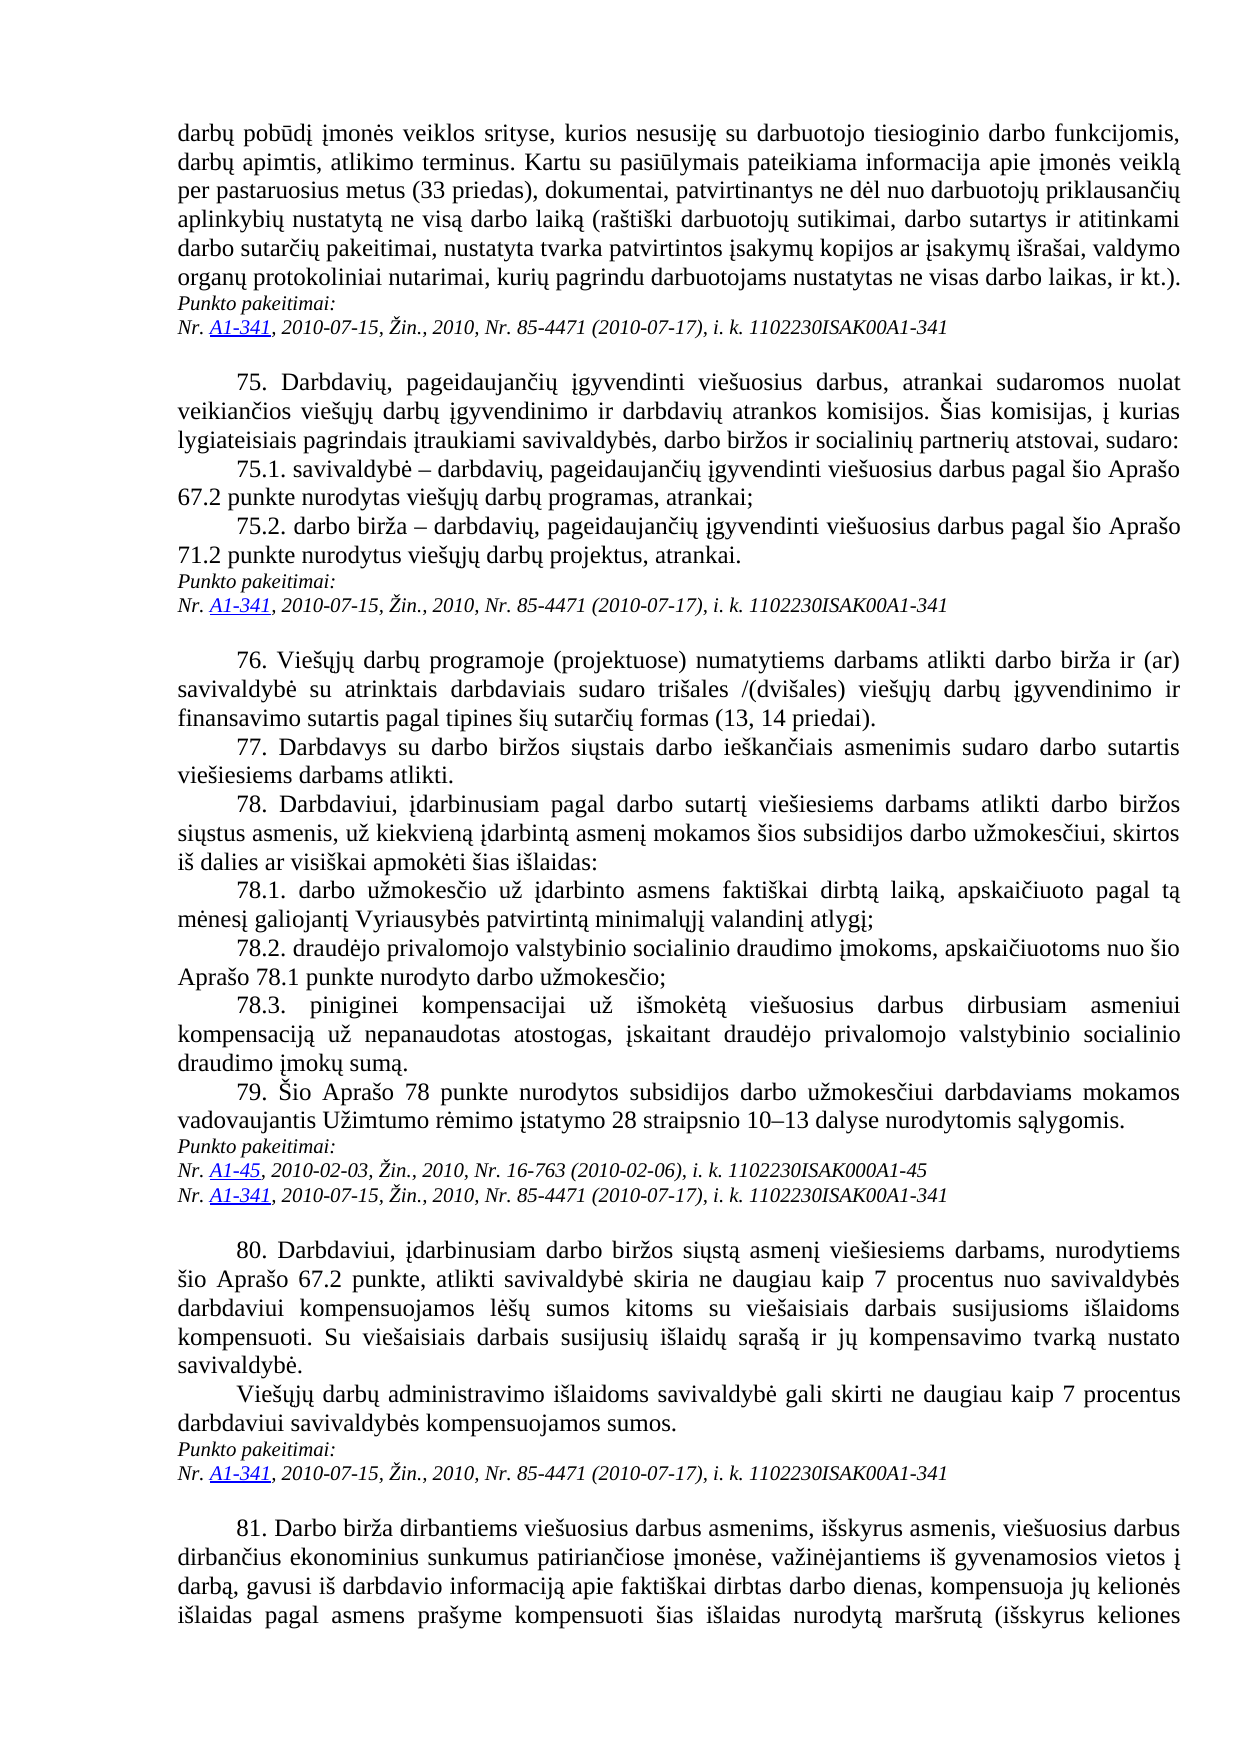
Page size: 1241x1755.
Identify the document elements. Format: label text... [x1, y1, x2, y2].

text 78.3. piniginei kompensacijai už išmokėtą viešuosius darbus dirbusiam asmeniui kompensaciją už nepanaudotas atostogas, įskaitant draudėjo privalomojo valstybinio socialinio draudimo įmokų sumą. [177, 991, 1181, 1077]
text Punkto pakeitimai: [177, 291, 1181, 315]
text Viešųjų darbų administravimo išlaidoms savivaldybė gali skirti ne daugiau kaip 7 procentus darbdaviui savivaldybės kompensuojamos sumos. [177, 1379, 1181, 1437]
text Punkto pakeitimai: [177, 1437, 1181, 1461]
text Nr. A1-45, 2010-02-03, Žin., 2010, Nr. 16-763 (2010-02-06), i. k. 1102230ISAK000A1-45 [177, 1158, 1181, 1182]
text 75.2. darbo birža – darbdavių, pageidaujančių įgyvendinti viešuosius darbus pagal šio Aprašo 71.2 punkte nurodytus viešųjų darbų projektus, atrankai. [177, 511, 1181, 569]
text 80. Darbdaviui, įdarbinusiam darbo biržos siųstą asmenį viešiesiems darbams, nurodytiems šio Aprašo 67.2 punkte, atlikti savivaldybė skiria ne daugiau kaip 7 procentus nuo savivaldybės darbdaviui kompensuojamos lėšų sumos kitoms su viešaisiais darbais susijusioms išlaidoms kompensuoti. Su viešaisiais darbais susijusių išlaidų sąrašą ir jų kompensavimo tvarką nustato savivaldybė. [177, 1235, 1181, 1379]
text 79. Šio Aprašo 78 punkte nurodytos subsidijos darbo užmokesčiui darbdaviams mokamos vadovaujantis Užimtumo rėmimo įstatymo 28 straipsnio 10–13 dalyse nurodytomis sąlygomis. [177, 1077, 1181, 1134]
text darbų pobūdį įmonės veiklos srityse, kurios nesusiję su darbuotojo tiesioginio darbo funkcijomis, darbų apimtis, atlikimo terminus. Kartu su pasiūlymais pateikiama informacija apie įmonės veiklą per pastaruosius metus (33 priedas), dokumentai, patvirtinantys ne dėl nuo darbuotojų priklausančių aplinkybių nustatytą ne visą darbo laiką (raštiški darbuotojų sutikimai, darbo sutartys ir atitinkami darbo sutarčių pakeitimai, nustatyta tvarka patvirtintos įsakymų kopijos ar įsakymų išrašai, valdymo organų protokoliniai nutarimai, kurių pagrindu darbuotojams nustatytas ne visas darbo laikas, ir kt.). [177, 118, 1181, 291]
text 78.2. draudėjo privalomojo valstybinio socialinio draudimo įmokoms, apskaičiuotoms nuo šio Aprašo 78.1 punkte nurodyto darbo užmokesčio; [177, 933, 1181, 991]
text Nr. A1-341, 2010-07-15, Žin., 2010, Nr. 85-4471 (2010-07-17), i. k. 1102230ISAK00A1-341 [177, 1461, 1181, 1485]
text 78.1. darbo užmokesčio už įdarbinto asmens faktiškai dirbtą laiką, apskaičiuoto pagal tą mėnesį galiojantį Vyriausybės patvirtintą minimalųjį valandinį atlygį; [177, 876, 1181, 933]
text Punkto pakeitimai: [177, 569, 1181, 593]
text 75.1. savivaldybė – darbdavių, pageidaujančių įgyvendinti viešuosius darbus pagal šio Aprašo 67.2 punkte nurodytas viešųjų darbų programas, atrankai; [177, 454, 1181, 511]
text Nr. A1-341, 2010-07-15, Žin., 2010, Nr. 85-4471 (2010-07-17), i. k. 1102230ISAK00A1-341 [177, 1182, 1181, 1207]
text 75. Darbdavių, pageidaujančių įgyvendinti viešuosius darbus, atrankai sudaromos nuolat veikiančios viešųjų darbų įgyvendinimo ir darbdavių atrankos komisijos. Šias komisijas, į kurias lygiateisiais pagrindais įtraukiami savivaldybės, darbo biržos ir socialinių partnerių atstovai, sudaro: [177, 367, 1181, 454]
text 78. Darbdaviui, įdarbinusiam pagal darbo sutartį viešiesiems darbams atlikti darbo biržos siųstus asmenis, už kiekvieną įdarbintą asmenį mokamos šios subsidijos darbo užmokesčiui, skirtos iš dalies ar visiškai apmokėti šias išlaidas: [177, 789, 1181, 876]
text Nr. A1-341, 2010-07-15, Žin., 2010, Nr. 85-4471 (2010-07-17), i. k. 1102230ISAK00A1-341 [177, 315, 1181, 339]
text Nr. A1-341, 2010-07-15, Žin., 2010, Nr. 85-4471 (2010-07-17), i. k. 1102230ISAK00A1-341 [177, 593, 1181, 617]
text 81. Darbo birža dirbantiems viešuosius darbus asmenims, išskyrus asmenis, viešuosius darbus dirbančius ekonominius sunkumus patiriančiose įmonėse, važinėjantiems iš gyvenamosios vietos į darbą, gavusi iš darbdavio informaciją apie faktiškai dirbtas darbo dienas, kompensuoja jų kelionės išlaidas pagal asmens prašyme kompensuoti šias išlaidas nurodytą maršrutą (išskyrus keliones [177, 1513, 1181, 1628]
text 76. Viešųjų darbų programoje (projektuose) numatytiems darbams atlikti darbo birža ir (ar) savivaldybė su atrinktais darbdaviais sudaro trišales /(dvišales) viešųjų darbų įgyvendinimo ir finansavimo sutartis pagal tipines šių sutarčių formas (13, 14 priedai). [177, 646, 1181, 732]
text Punkto pakeitimai: [177, 1134, 1181, 1158]
text 77. Darbdavys su darbo biržos siųstais darbo ieškančiais asmenimis sudaro darbo sutartis viešiesiems darbams atlikti. [177, 732, 1181, 789]
